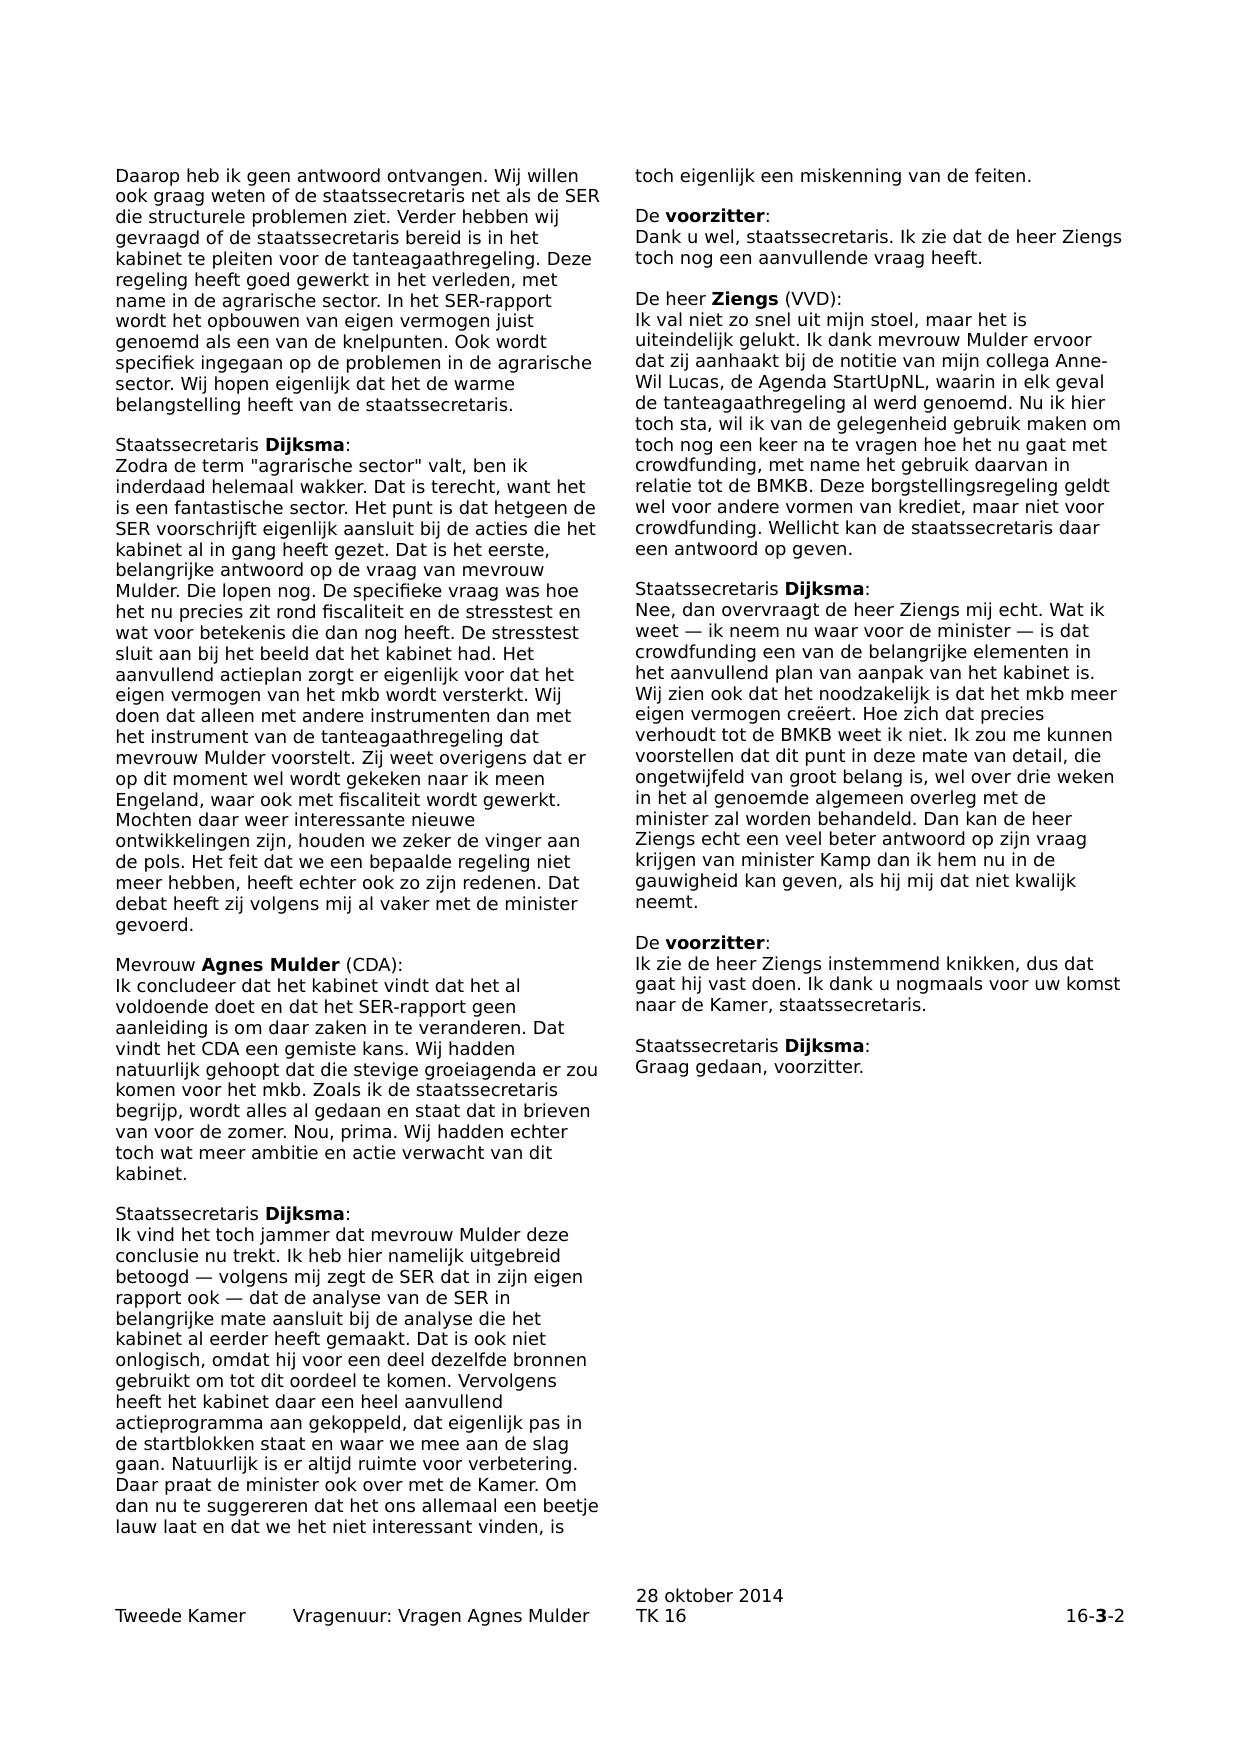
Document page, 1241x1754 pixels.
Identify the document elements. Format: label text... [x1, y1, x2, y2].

text De voorzitter: [635, 206, 1125, 227]
text Ik zie de heer Ziengs instemmend knikken, dus dat gaat hij vast doen. Ik dank u nogmaals voor uw komst naar de Kamer, staatssecretaris. [635, 953, 1125, 1016]
text Daarop heb ik geen antwoord ontvangen. Wij willen ook graag weten of de staatssecretaris net als de SER die structurele problemen ziet. Verder hebben wij gevraagd of de staatssecretaris bereid is in het kabinet te pleiten voor de tanteagaathregeling. Deze regeling heeft goed gewerkt in het verleden, met name in de agrarische sector. In het SER-rapport wordt het opbouwen van eigen vermogen juist genoemd als een van de knelpunten. Ook wordt specifiek ingegaan op de problemen in de agrarische sector. Wij hopen eigenlijk dat het de warme belangstelling heeft van de staatssecretaris. [115, 165, 605, 415]
text Ik val niet zo snel uit mijn stoel, maar het is uiteindelijk gelukt. Ik dank mevrouw Mulder ervoor dat zij aanhaakt bij de notitie van mijn collega Anne-Wil Lucas, de Agenda StartUpNL, waarin in elk geval de tanteagaathregeling al werd genoemd. Nu ik hier toch sta, wil ik van de gelegenheid gebruik maken om toch nog een keer na te vragen hoe het nu gaat met crowdfunding, met name het gebruik daarvan in relatie tot de BMKB. Deze borgstellingsregeling geldt wel voor andere vormen van krediet, maar niet voor crowdfunding. Wellicht kan de staatssecretaris daar een antwoord op geven. [635, 309, 1125, 559]
text Dank u wel, staatssecretaris. Ik zie dat de heer Ziengs toch nog een aanvullende vraag heeft. [635, 227, 1125, 268]
text Staatssecretaris Dijksma: [635, 579, 1125, 600]
text De heer Ziengs (VVD): [635, 288, 1125, 309]
text Staatssecretaris Dijksma: [635, 1036, 1125, 1056]
text Graag gedaan, voorzitter. [635, 1056, 1125, 1077]
text Zodra de term "agrarische sector" valt, ben ik inderdaad helemaal wakker. Dat is terecht, want het is een fantastische sector. Het punt is dat hetgeen de SER voorschrijft eigenlijk aansluit bij de acties die het kabinet al in gang heeft gezet. Dat is het eerste, belangrijke antwoord op de vraag van mevrouw Mulder. Die lopen nog. De specifieke vraag was hoe het nu precies zit rond fiscaliteit en de stresstest en wat voor betekenis die dan nog heeft. De stresstest sluit aan bij het beeld dat het kabinet had. Het aanvullend actieplan zorgt er eigenlijk voor dat het eigen vermogen van het mkb wordt versterkt. Wij doen dat alleen met andere instrumenten dan met het instrument van de tanteagaathregeling dat mevrouw Mulder voorstelt. Zij weet overigens dat er op dit moment wel wordt gekeken naar ik meen Engeland, waar ook met fiscaliteit wordt gewerkt. Mochten daar weer interessante nieuwe ontwikkelingen zijn, houden we zeker de vinger aan de pols. Het feit dat we een bepaalde regeling niet meer hebben, heeft echter ook zo zijn redenen. Dat debat heeft zij volgens mij al vaker met de minister gevoerd. [115, 456, 605, 935]
text Staatssecretaris Dijksma: [115, 1204, 605, 1225]
text De voorzitter: [635, 932, 1125, 953]
text Nee, dan overvraagt de heer Ziengs mij echt. Wat ik weet — ik neem nu waar voor de minister — is dat crowdfunding een van de belangrijke elementen in het aanvullend plan van aanpak van het kabinet is. Wij zien ook dat het noodzakelijk is dat het mkb meer eigen vermogen creëert. Hoe zich dat precies verhoudt tot de BMKB weet ik niet. Ik zou me kunnen voorstellen dat dit punt in deze mate van detail, die ongetwijfeld van groot belang is, wel over drie weken in het al genoemde algemeen overleg met de minister zal worden behandeld. Dan kan de heer Ziengs echt een veel beter antwoord op zijn vraag krijgen van minister Kamp dan ik hem nu in de gauwigheid kan geven, als hij mij dat niet kwalijk neemt. [635, 600, 1125, 912]
text Staatssecretaris Dijksma: [115, 435, 605, 456]
text Ik vind het toch jammer dat mevrouw Mulder deze conclusie nu trekt. Ik heb hier namelijk uitgebreid betoogd — volgens mij zegt de SER dat in zijn eigen rapport ook — dat de analyse van de SER in belangrijke mate aansluit bij de analyse die het kabinet al eerder heeft gemaakt. Dat is ook niet onlogisch, omdat hij voor een deel dezelfde bronnen gebruikt om tot dit oordeel te komen. Vervolgens heeft het kabinet daar een heel aanvullend actieprogramma aan gekoppeld, dat eigenlijk pas in de startblokken staat en waar we mee aan de slag gaan. Natuurlijk is er altijd ruimte voor verbetering. Daar praat de minister ook over met de Kamer. Om dan nu te suggereren dat het ons allemaal een beetje lauw laat en dat we het niet interessant vinden, is [115, 1225, 605, 1537]
text toch eigenlijk een miskenning van de feiten. [635, 165, 1125, 186]
text Ik concludeer dat het kabinet vindt dat het al voldoende doet en dat het SER-rapport geen aanleiding is om daar zaken in te veranderen. Dat vindt het CDA een gemiste kans. Wij hadden natuurlijk gehoopt dat die stevige groeiagenda er zou komen voor het mkb. Zoals ik de staatssecretaris begrijp, wordt alles al gedaan en staat dat in brieven van voor de zomer. Nou, prima. Wij hadden echter toch wat meer ambitie en actie verwacht van dit kabinet. [115, 976, 605, 1184]
text Mevrouw Agnes Mulder (CDA): [115, 955, 605, 976]
